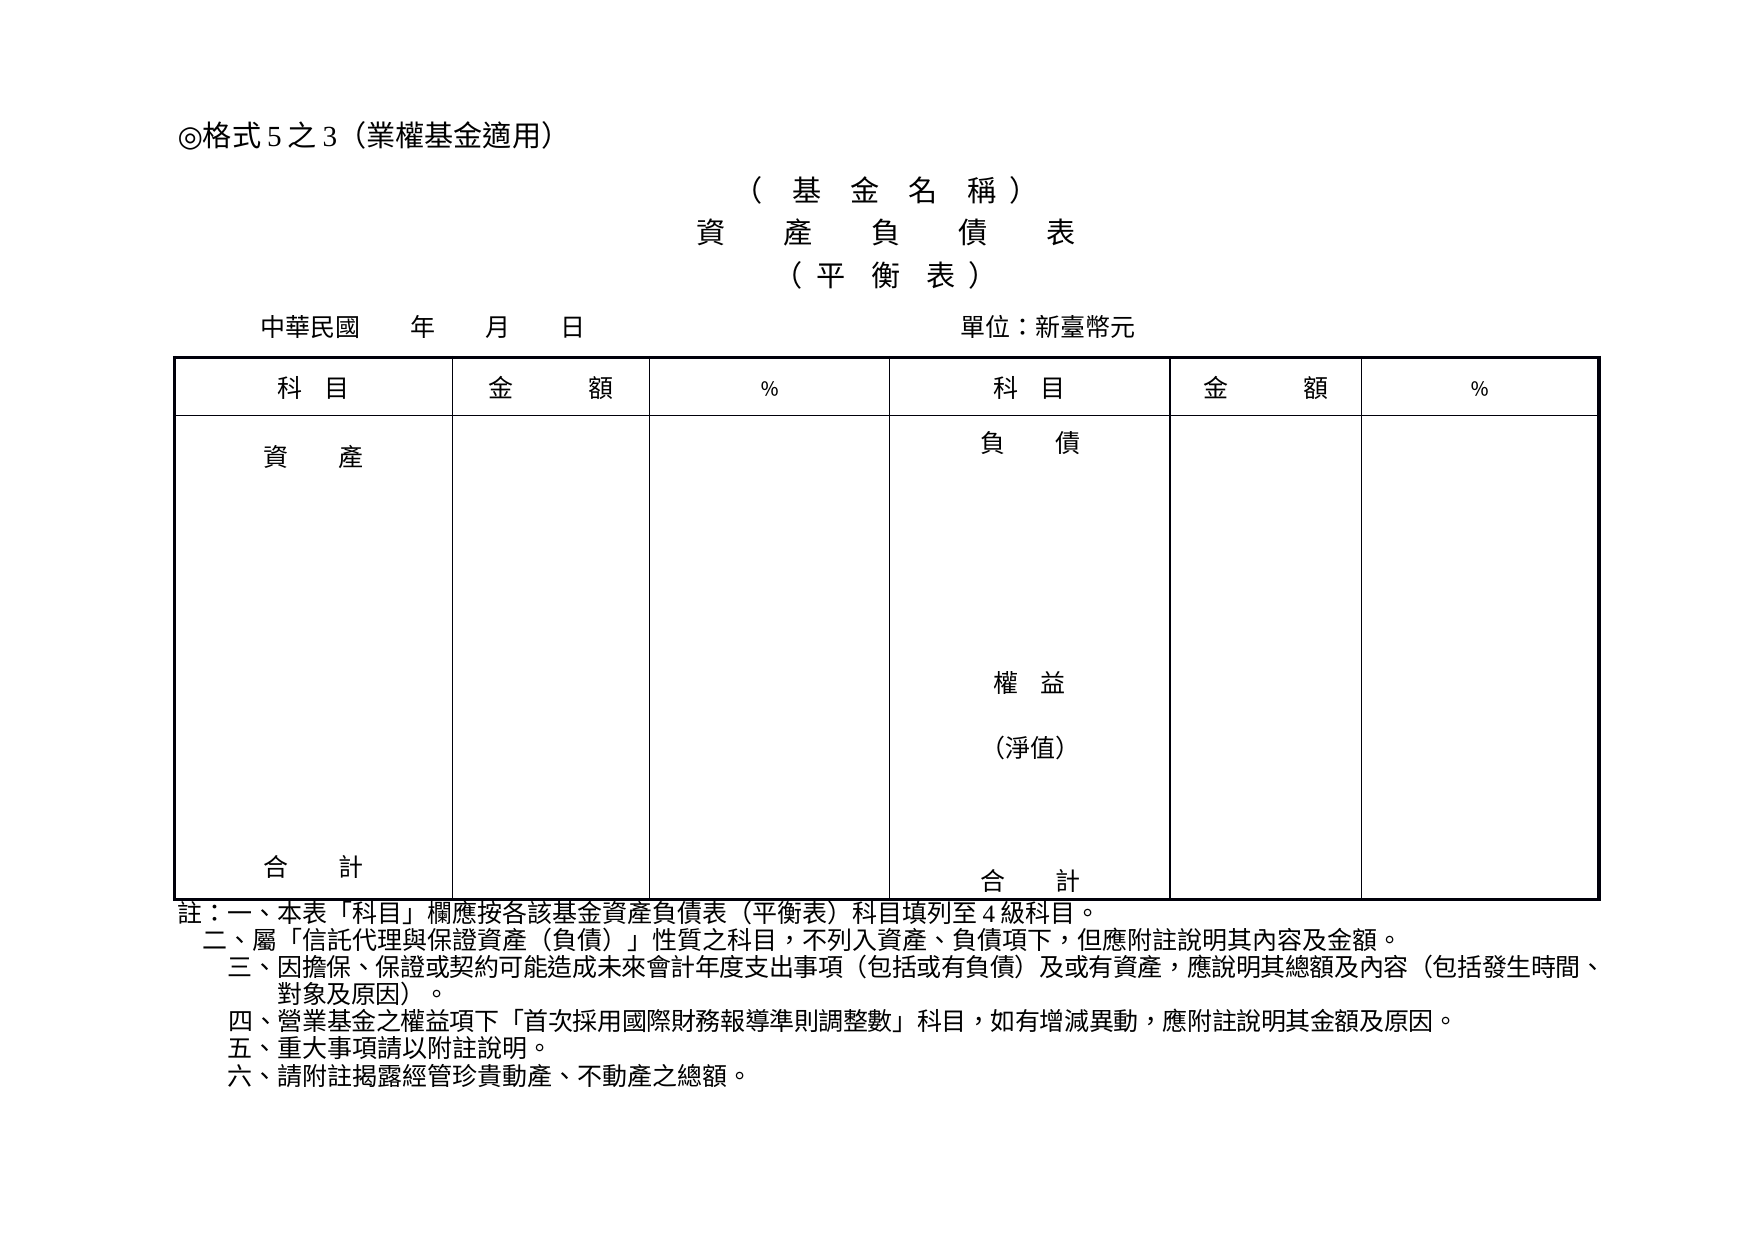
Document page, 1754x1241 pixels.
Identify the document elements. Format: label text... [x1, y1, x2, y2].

table_header 科 目 [176, 359, 452, 415]
table_cell 權 益 （淨值） [890, 661, 1169, 858]
table_cell 合 計 [890, 858, 1169, 898]
text 中華民國 年 月 日 單位：新臺幣元 [177, 307, 1594, 343]
table_cell [1362, 858, 1597, 898]
table_header 金 額 [1171, 359, 1361, 415]
table_cell [453, 416, 649, 661]
text 註：一、本表「科目」欄應按各該基金資產負債表（平衡表）科目填列至4級科目。 [177, 901, 1594, 928]
text 四、營業基金之權益項下「首次採用國際財務報導準則調整數」科目，如有增減異動，應附註說明其金額及原因。 [228, 1009, 1594, 1036]
table_cell [650, 661, 889, 858]
table_header ﹪ [650, 359, 889, 415]
text （ 平 衡 表 ） [177, 252, 1594, 294]
text 二、屬「信託代理與保證資產（負債）」性質之科目，不列入資產、負債項下，但應附註說明其內容及金額。 [177, 928, 1594, 955]
table_header 科 目 [890, 359, 1169, 415]
table_cell [1362, 416, 1597, 661]
table_header 金 額 [453, 359, 649, 415]
table_header ﹪ [1362, 359, 1597, 415]
table_cell [1362, 661, 1597, 858]
text 三、因擔保、保證或契約可能造成未來會計年度支出事項（包括或有負債）及或有資產，應說明其總額及內容（包括發生時間、對象及原因）。 [227, 955, 1594, 1009]
table_cell [453, 858, 649, 898]
table_cell [453, 661, 649, 858]
text 資 產 負 債 表 [177, 210, 1594, 252]
table_cell 資 產 合 計 [176, 416, 452, 898]
table_cell [650, 416, 889, 661]
text 六、請附註揭露經管珍貴動產、不動產之總額。 [177, 1063, 1594, 1090]
table_cell 負 債 [890, 416, 1169, 661]
table_cell [650, 858, 889, 898]
text 五、重大事項請以附註說明。 [177, 1036, 1594, 1063]
table_cell [1171, 416, 1361, 661]
text （ 基 金 名 稱 ） [177, 168, 1594, 210]
text ◎格式5之3（業權基金適用） [177, 113, 1594, 155]
table_cell [1171, 858, 1361, 898]
table_cell [1171, 661, 1361, 858]
